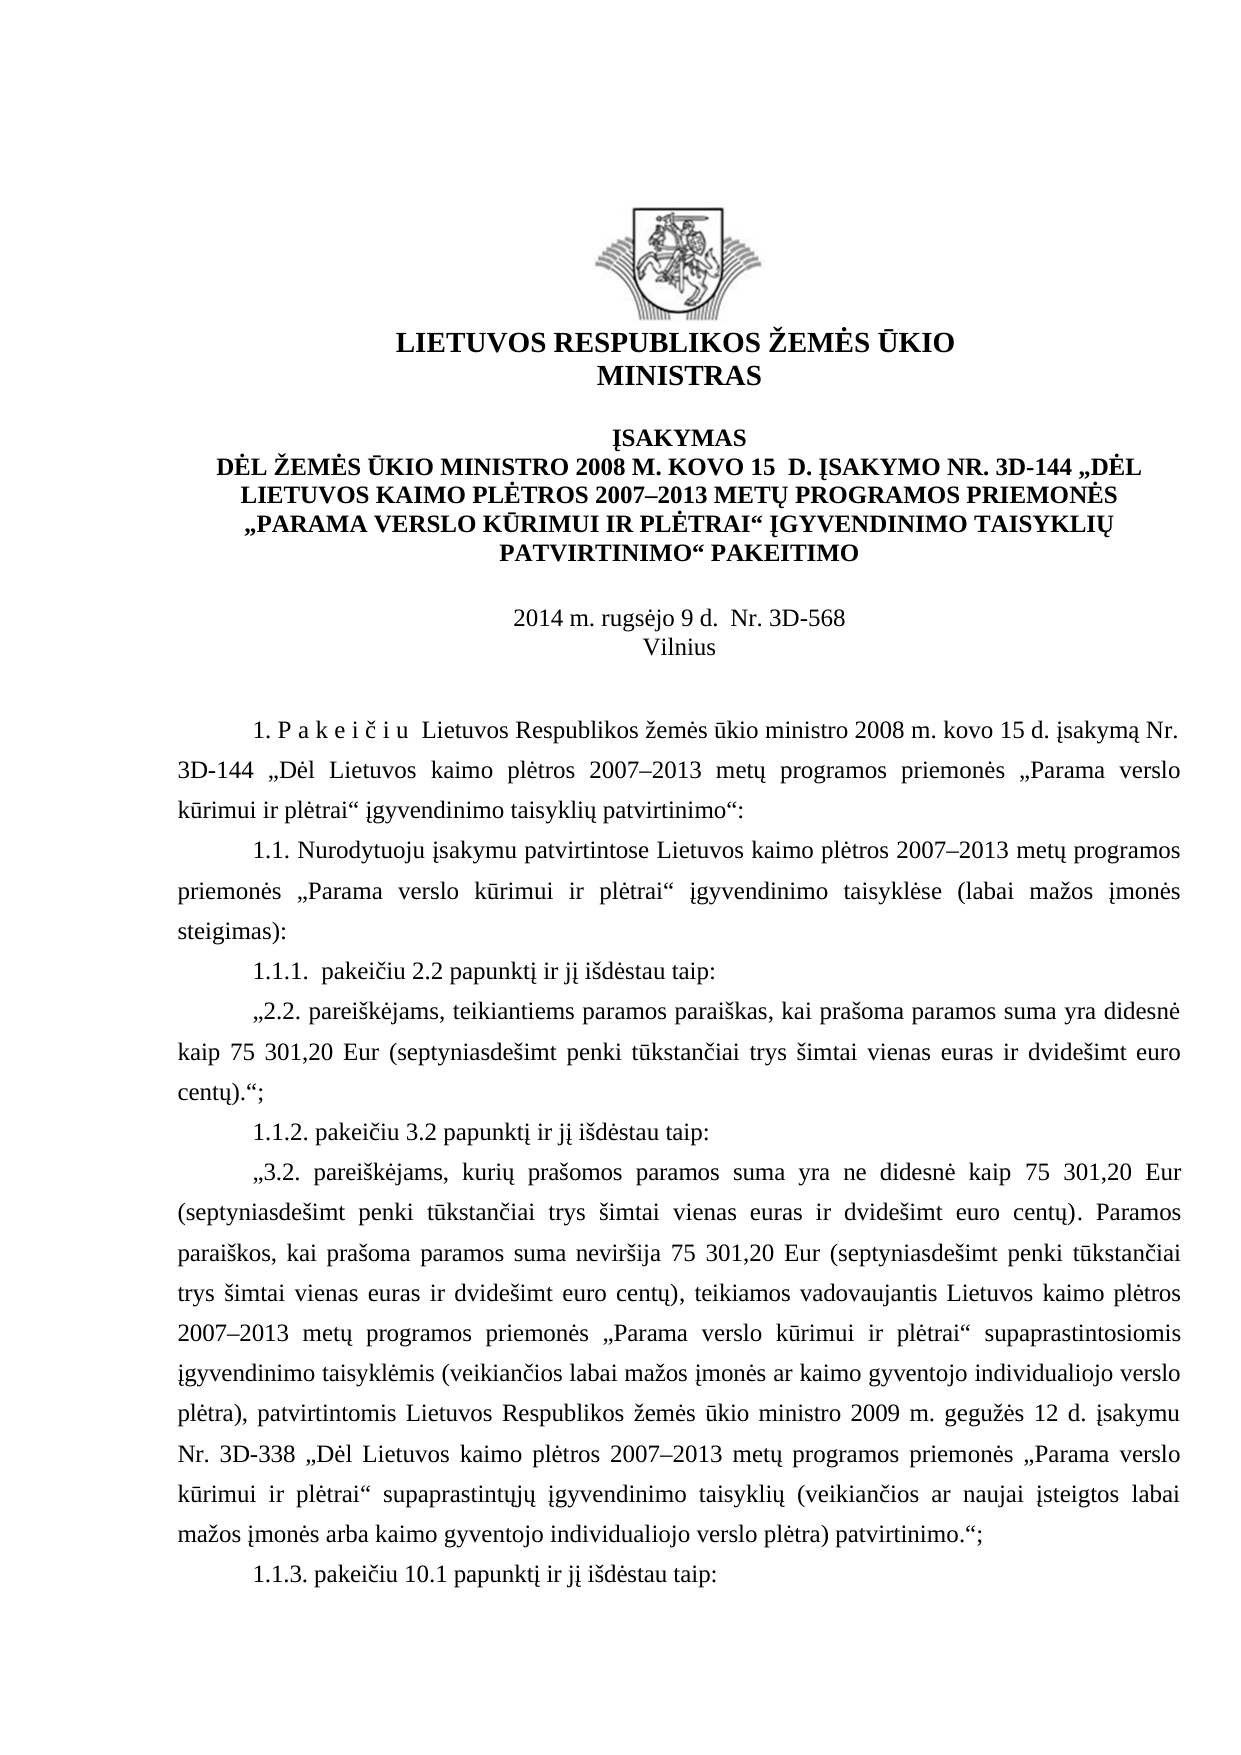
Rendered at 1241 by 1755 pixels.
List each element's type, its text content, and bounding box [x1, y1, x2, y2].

text 1.1. Nurodytuoju įsakymu patvirtintose Lietuvos kaimo plėtros 2007–2013 metų programos priemonės „Parama verslo kūrimui ir plėtrai“ įgyvendinimo taisyklėse (labai mažos įmonės steigimas): [177, 836, 1181, 945]
text 1.1.1. pakeičiu 2.2 papunktį ir jį išdėstau taip: [252, 956, 1181, 985]
text DĖL ŽEMĖS ŪKIO MINISTRO 2008 M. KOVO 15 D. ĮSAKYMO NR. 3D-144 „DĖL LIETUVOS KAIMO PLĖTROS 2007–2013 METŲ PROGRAMOS PRIEMONĖS „PARAMA VERSLO KŪRIMUI IR PLĖTRAI“ ĮGYVENDINIMO TAISYKLIŲ PATVIRTINIMO“ PAKEITIMO [177, 452, 1181, 567]
text „3.2. pareiškėjams, kurių prašomos paramos suma yra ne didesnė kaip 75 301,20 Eur (septyniasdešimt penki tūkstančiai trys šimtai vienas euras ir dvidešimt euro centų). Paramos paraiškos, kai prašoma paramos suma neviršija 75 301,20 Eur (septyniasdešimt penki tūkstančiai trys šimtai vienas euras ir dvidešimt euro centų), teikiamos vadovaujantis Lietuvos kaimo plėtros 2007–2013 metų programos priemonės „Parama verslo kūrimui ir plėtrai“ supaprastintosiomis įgyvendinimo taisyklėmis (veikiančios labai mažos įmonės ar kaimo gyventojo individualiojo verslo plėtra), patvirtintomis Lietuvos Respublikos žemės ūkio ministro 2009 m. gegužės 12 d. įsakymu Nr. 3D-338 „Dėl Lietuvos kaimo plėtros 2007–2013 metų programos priemonės „Parama verslo kūrimui ir plėtrai“ supaprastintųjų įgyvendinimo taisyklių (veikiančios ar naujai įsteigtos labai mažos įmonės arba kaimo gyventojo individualiojo verslo plėtra) patvirtinimo.“; [177, 1157, 1181, 1548]
text ĮSAKYMAS [177, 423, 1181, 452]
text 1.1.2. pakeičiu 3.2 papunktį ir jį išdėstau taip: [177, 1117, 1181, 1146]
text 1.1.3. pakeičiu 10.1 papunktį ir jį išdėstau taip: [177, 1559, 1181, 1588]
text 1. P a k e i č i u Lietuvos Respublikos žemės ūkio ministro 2008 m. kovo 15 d. įsakymą Nr. 3D-144 „Dėl Lietuvos kaimo plėtros 2007–2013 metų programos priemonės „Parama verslo kūrimui ir plėtrai“ įgyvendinimo taisyklių patvirtinimo“: [177, 715, 1181, 824]
text MINISTRAS [177, 358, 1181, 392]
text Vilnius [177, 632, 1181, 660]
text „2.2. pareiškėjams, teikiantiems paramos paraiškas, kai prašoma paramos suma yra didesnė kaip 75 301,20 Eur (septyniasdešimt penki tūkstančiai trys šimtai vienas euras ir dvidešimt euro centų).“; [177, 996, 1181, 1106]
text 2014 m. rugsėjo 9 d. Nr. 3D-568 [177, 603, 1181, 632]
text LIETUVOS RESPUBLIKOS ŽEMĖS ŪKIO [177, 325, 1181, 358]
